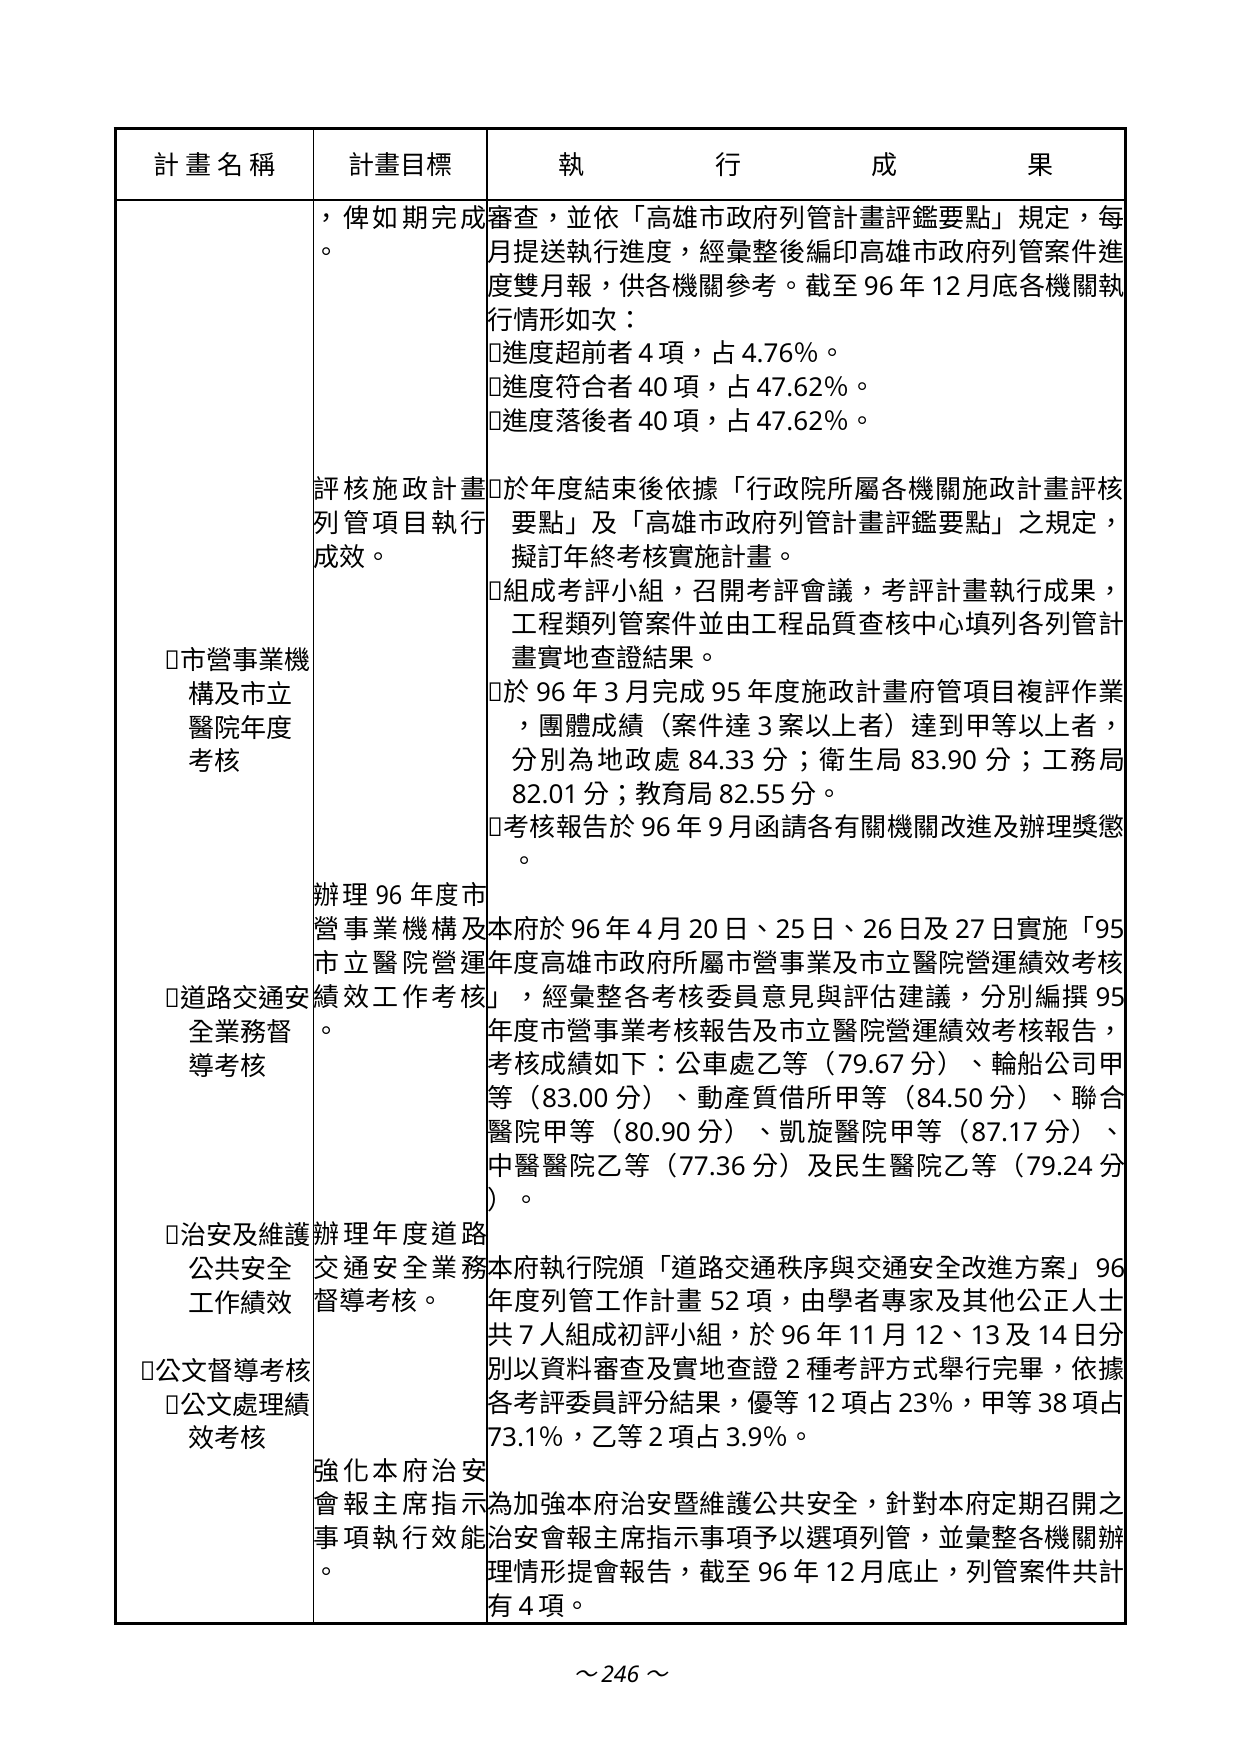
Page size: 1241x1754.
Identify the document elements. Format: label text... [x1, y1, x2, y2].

table_cell 審查，並依「高雄市政府列管計畫評鑑要點」規定，每月提送執行進度，經彙整後編印高雄市政府列管案件進度雙月報，供各機關參考。截至96年12月底各機關執行情形如次： 進度超前者4項，占4.76％。 進度符合者40項，占47.62％。 進度落後者40項，占47.62％。 於年度結束後依據「行政院所屬各機關施政計畫評核要點」及「高雄市政府列管計畫評鑑要點」之規定，擬訂年終考核實施計畫。 組成考評小組，召開考評會議，考評計畫執行成果，工程類列管案件並由工程品質查核中心填列各列管計畫實地查證結果。 於96年3月完成95年度施政計畫府管項目複評作業，團體成績（案件達3案以上者）達到甲等以上者，分別為地政處84.33分；衛生局83.90分；工務局82.01分；教育局82.55分。 考核報告於96年9月函請各有關機關改進及辦理獎懲。 本府於96年4月20日、25日、26日及27日實施「95年度高雄市政府所屬市營事業及市立醫院營運績效考核」，經彙整各考核委員意見與評估建議，分別編撰95年度市營事業考核報告及市立醫院營運績效考核報告，考核成績如下：公車處乙等（79.67分）、輪船公司甲等（83.00分）、動產質借所甲等（84.50分）、聯合醫院甲等（80.90分）、凱旋醫院甲等（87.17分）、中醫醫院乙等（77.36分）及民生醫院乙等（79.24分）。 本府執行院頒「道路交通秩序與交通安全改進方案」96年度列管工作計畫52項，由學者專家及其他公正人士共7人組成初評小組，於96年11月12、13及14日分別以資料審查及實地查證2種考評方式舉行完畢，依據各考評委員評分結果，優等12項占23％，甲等38項占73.1％，乙等2項占3.9％。 為加強本府治安暨維護公共安全，針對本府定期召開之治安會報主席指示事項予以選項列管，並彙整各機關辦理情形提會報告，截至96年12月底止，列管案件共計有4項。 [488, 201, 1124, 1622]
table_cell 市營事業機構及市立醫院年度考核 道路交通安全業務督導考核 治安及維護公共安全工作績效 公文督導考核 公文處理績效考核 [117, 201, 313, 1622]
table_cell ，俾如期完成。 評核施政計畫列管項目執行成效。 辦理96年度市營事業機構及市立醫院營運績效工作考核。 辦理年度道路交通安全業務督導考核。 強化本府治安會報主席指示事項執行效能。 [314, 201, 486, 1622]
table_header 計畫目標 [314, 130, 486, 199]
table_header 計 畫 名 稱 [117, 130, 313, 199]
table_header 執 行 成 果 [488, 130, 1124, 199]
